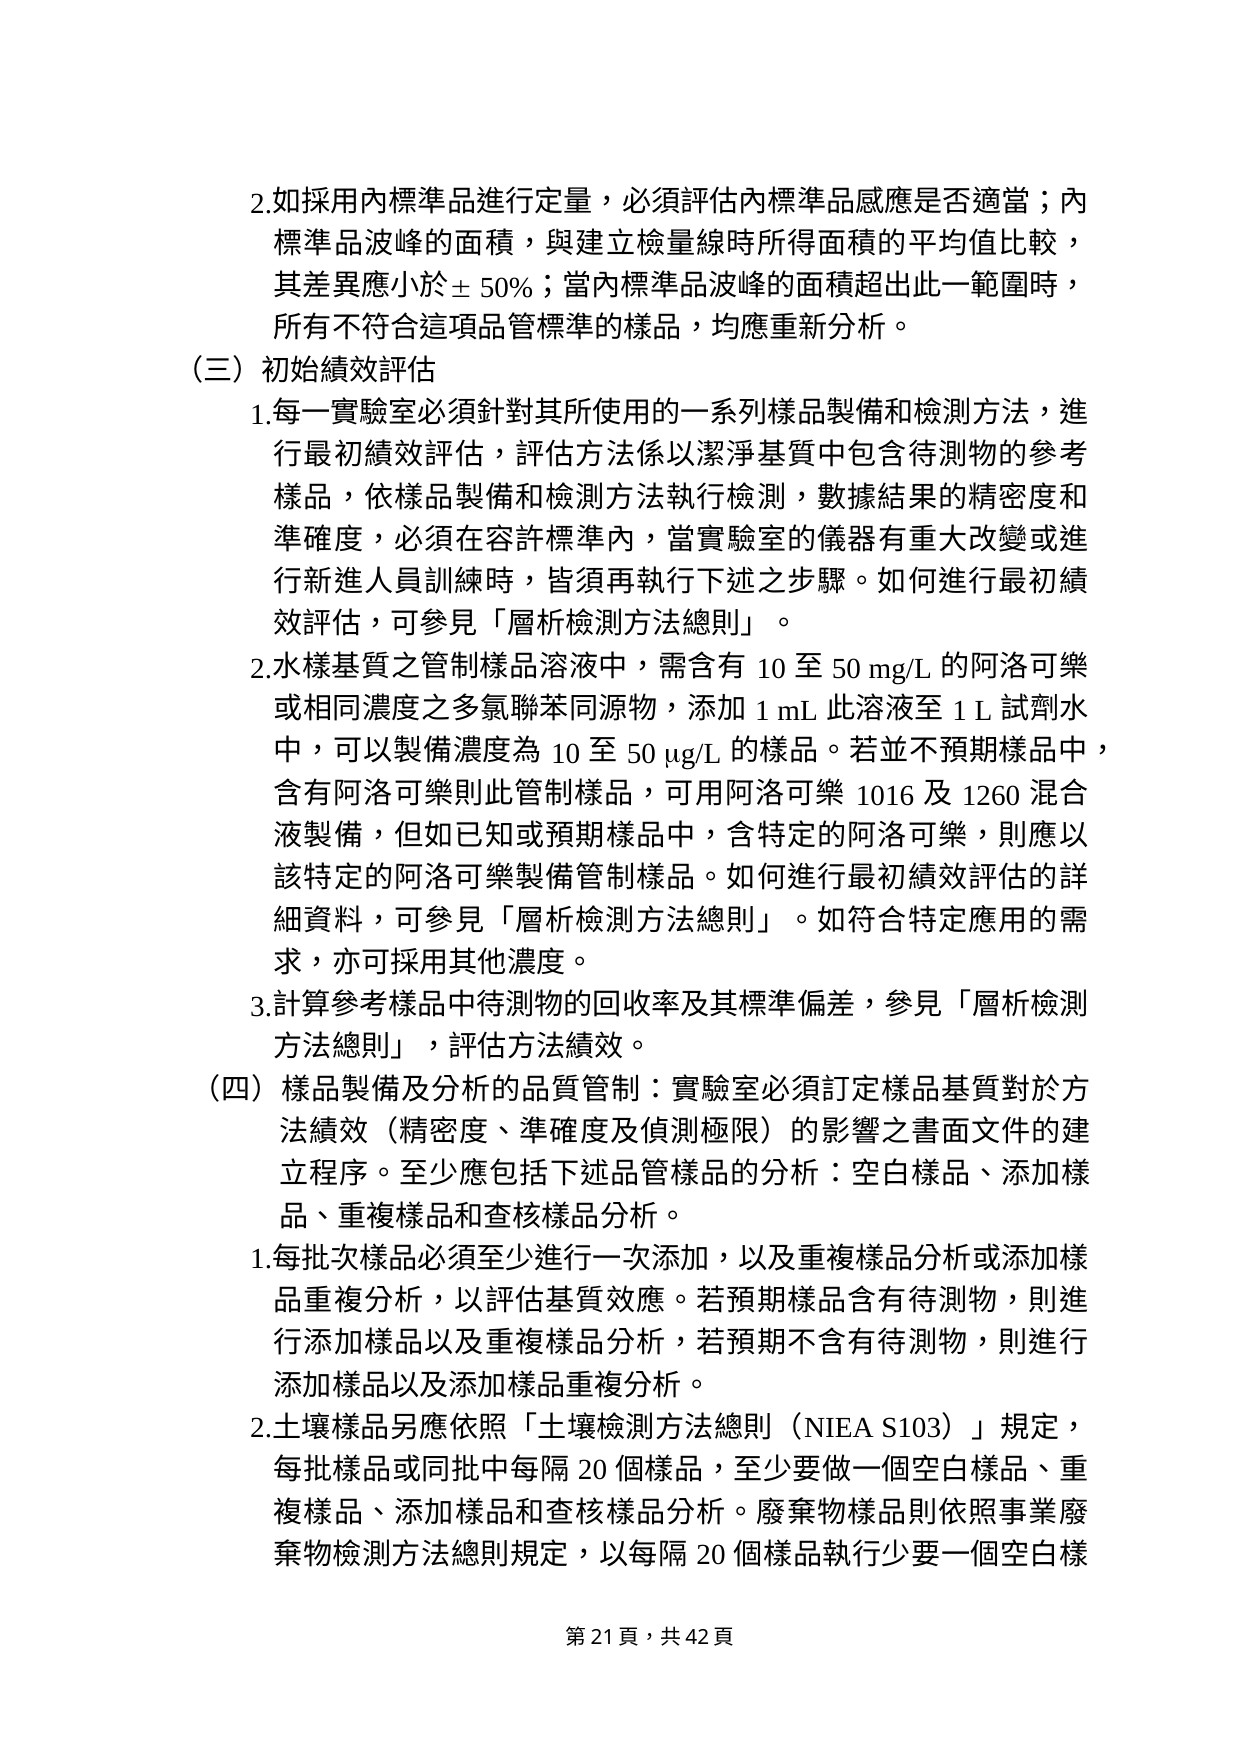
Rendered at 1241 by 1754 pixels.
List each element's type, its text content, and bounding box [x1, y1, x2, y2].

subtitle 2.如採用內標準品進行定量，必須評估內標準品感應是否適當；內標準品波峰的面積，與建立檢量線時所得面積的平均值比較，其差異應小於 50%；當內標準品波峰的面積超出此一範圍時，所有不符合這項品管標準的樣品，均應重新分析。 [250, 177, 1089, 346]
text 2.土壤樣品另應依照「土壤檢測方法總則（NIEA S103）」規定，每批樣品或同批中每隔 20 個樣品，至少要做一個空白樣品、重複樣品、添加樣品和查核樣品分析。廢棄物樣品則依照事業廢棄物檢測方法總則規定，以每隔 20 個樣品執行少要一個空白樣 [250, 1404, 1089, 1573]
subtitle 2.水樣基質之管制樣品溶液中，需含有 10 至 50 mg/L 的阿洛可樂 或相同濃度之多氯聯苯同源物，添加 1 mL 此溶液至 1 L 試劑水中，可以製備濃度為 10 至 50 g/L 的樣品。若並不預期樣品中，含有阿洛可樂則此管制樣品，可用阿洛可樂 1016 及 1260 混合液製備，但如已知或預期樣品中，含特定的阿洛可樂，則應以該特定的阿洛可樂製備管制樣品。如何進行最初績效評估的詳細資料，可參見「層析檢測方法總則」。如符合特定應用的需求，亦可採用其他濃度。 [250, 642, 1089, 981]
subtitle 1.每一實驗室必須針對其所使用的一系列樣品製備和檢測方法，進行最初績效評估，評估方法係以潔淨基質中包含待測物的參考樣品，依樣品製備和檢測方法執行檢測，數據結果的精密度和準確度，必須在容許標準內，當實驗室的儀器有重大改變或進行新進人員訓練時，皆須再執行下述之步驟。如何進行最初績效評估，可參見「層析檢測方法總則」。 [250, 389, 1089, 642]
subtitle 3.計算參考樣品中待測物的回收率及其標準偏差，參見「層析檢測方法總則」，評估方法績效。 [250, 981, 1089, 1065]
text 1.每批次樣品必須至少進行一次添加，以及重複樣品分析或添加樣品重複分析，以評估基質效應。若預期樣品含有待測物，則進行添加樣品以及重複樣品分析，若預期不含有待測物，則進行添加樣品以及添加樣品重複分析。 [250, 1234, 1089, 1404]
text （四）樣品製備及分析的品質管制：實驗室必須訂定樣品基質對於方法績效（精密度、準確度及偵測極限）的影響之書面文件的建立程序。至少應包括下述品管樣品的分析：空白樣品、添加樣品、重複樣品和查核樣品分析。 [191, 1065, 1092, 1234]
subtitle （三）初始績效評估 [174, 346, 1089, 389]
